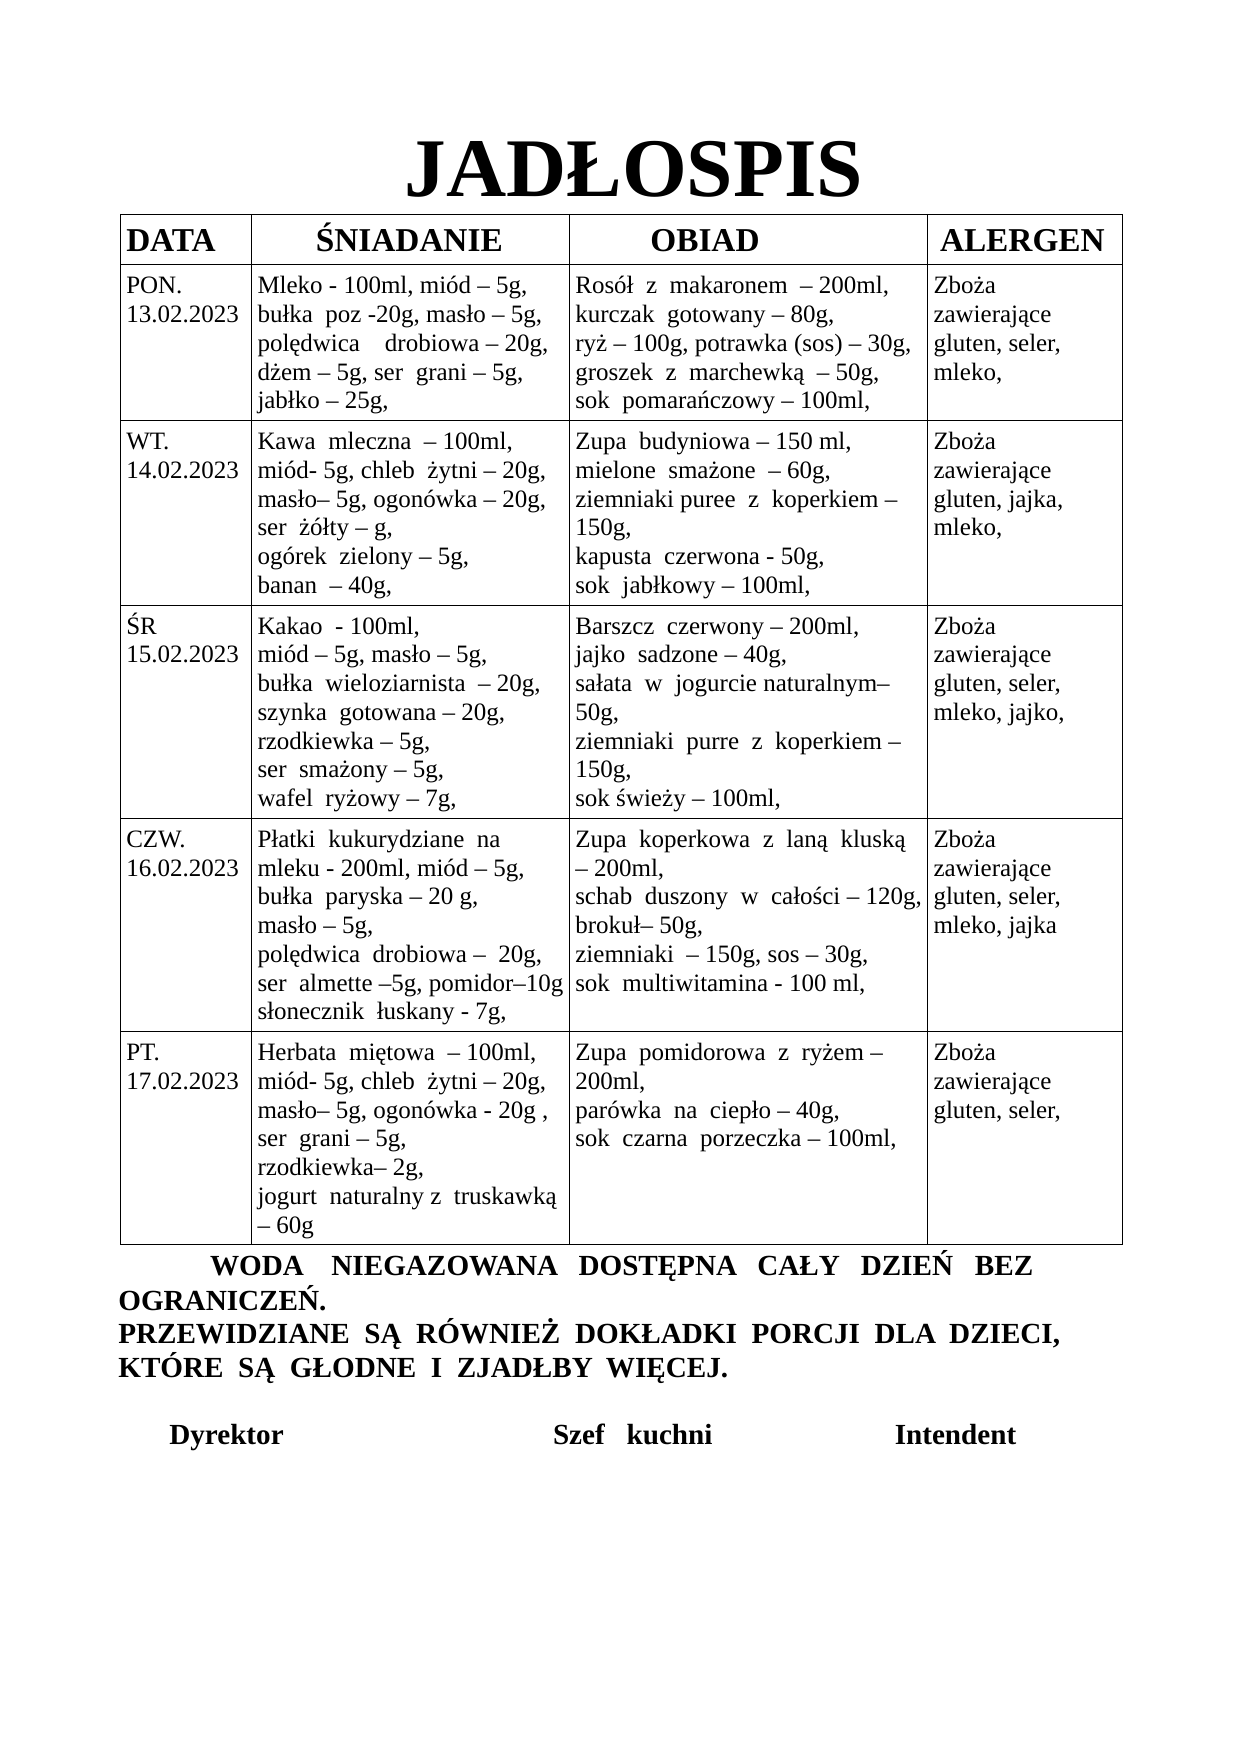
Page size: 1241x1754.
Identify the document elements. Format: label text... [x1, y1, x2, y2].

table_cell Zboża zawierające gluten, jajka, mleko, [928, 421, 1122, 604]
table_cell Barszcz czerwony – 200ml, jajko sadzone – 40g, sałata w jogurcie naturalnym– 50g, ziemniaki purre z koperkiem – 150g, sok świeży – 100ml, [570, 606, 927, 818]
table_cell Mleko - 100ml, miód – 5g, bułka poz -20g, masło – 5g, polędwica drobiowa – 20g, dżem – 5g, ser grani – 5g, jabłko – 25g, [252, 265, 569, 420]
text JADŁOSPIS [118, 118, 1122, 214]
table_cell WT. 14.02.2023 [121, 421, 251, 604]
table_cell PON. 13.02.2023 [121, 265, 251, 420]
table_cell CZW. 16.02.2023 [121, 819, 251, 1031]
table_cell Zboża zawierające gluten, seler, [928, 1032, 1122, 1244]
table_cell Zupa pomidorowa z ryżem – 200ml, parówka na ciepło – 40g, sok czarna porzeczka – 100ml, [570, 1032, 927, 1244]
text WODA NIEGAZOWANA DOSTĘPNA CAŁY DZIEŃ BEZ OGRANICZEŃ. [118, 1245, 1122, 1317]
table_cell Kakao - 100ml, miód – 5g, masło – 5g, bułka wieloziarnista – 20g, szynka gotowana – 20g, rzodkiewka – 5g, ser smażony – 5g, wafel ryżowy – 7g, [252, 606, 569, 818]
table_cell Zupa budyniowa – 150 ml, mielone smażone – 60g, ziemniaki puree z koperkiem – 150g, kapusta czerwona - 50g, sok jabłkowy – 100ml, [570, 421, 927, 604]
table_cell Kawa mleczna – 100ml, miód- 5g, chleb żytni – 20g, masło– 5g, ogonówka – 20g, ser żółty – g, ogórek zielony – 5g, banan – 40g, [252, 421, 569, 604]
table_header ALERGEN [928, 215, 1122, 264]
table_cell Zboża zawierające gluten, seler, mleko, [928, 265, 1122, 420]
table_cell Płatki kukurydziane na mleku - 200ml, miód – 5g, bułka paryska – 20 g, masło – 5g, polędwica drobiowa – 20g, ser almette –5g, pomidor–10g słonecznik łuskany - 7g, [252, 819, 569, 1031]
table_header DATA [121, 215, 251, 264]
text PRZEWIDZIANE SĄ RÓWNIEŻ DOKŁADKI PORCJI DLA DZIECI, KTÓRE SĄ GŁODNE I ZJADŁBY WIĘCEJ. [118, 1317, 1122, 1384]
table_cell Herbata miętowa – 100ml, miód- 5g, chleb żytni – 20g, masło– 5g, ogonówka - 20g , ser grani – 5g, rzodkiewka– 2g, jogurt naturalny z truskawką – 60g [252, 1032, 569, 1244]
table_cell ŚR 15.02.2023 [121, 606, 251, 818]
table_cell Zboża zawierające gluten, seler, mleko, jajka [928, 819, 1122, 1031]
table_cell Zboża zawierające gluten, seler, mleko, jajko, [928, 606, 1122, 818]
text Dyrektor Szef kuchni Intendent [118, 1417, 1122, 1451]
table_header OBIAD [570, 215, 927, 264]
table_header ŚNIADANIE [252, 215, 569, 264]
table_cell PT. 17.02.2023 [121, 1032, 251, 1244]
table_cell Zupa koperkowa z laną kluską – 200ml, schab duszony w całości – 120g, brokuł– 50g, ziemniaki – 150g, sos – 30g, sok multiwitamina - 100 ml, [570, 819, 927, 1031]
table_cell Rosół z makaronem – 200ml, kurczak gotowany – 80g, ryż – 100g, potrawka (sos) – 30g, groszek z marchewką – 50g, sok pomarańczowy – 100ml, [570, 265, 927, 420]
